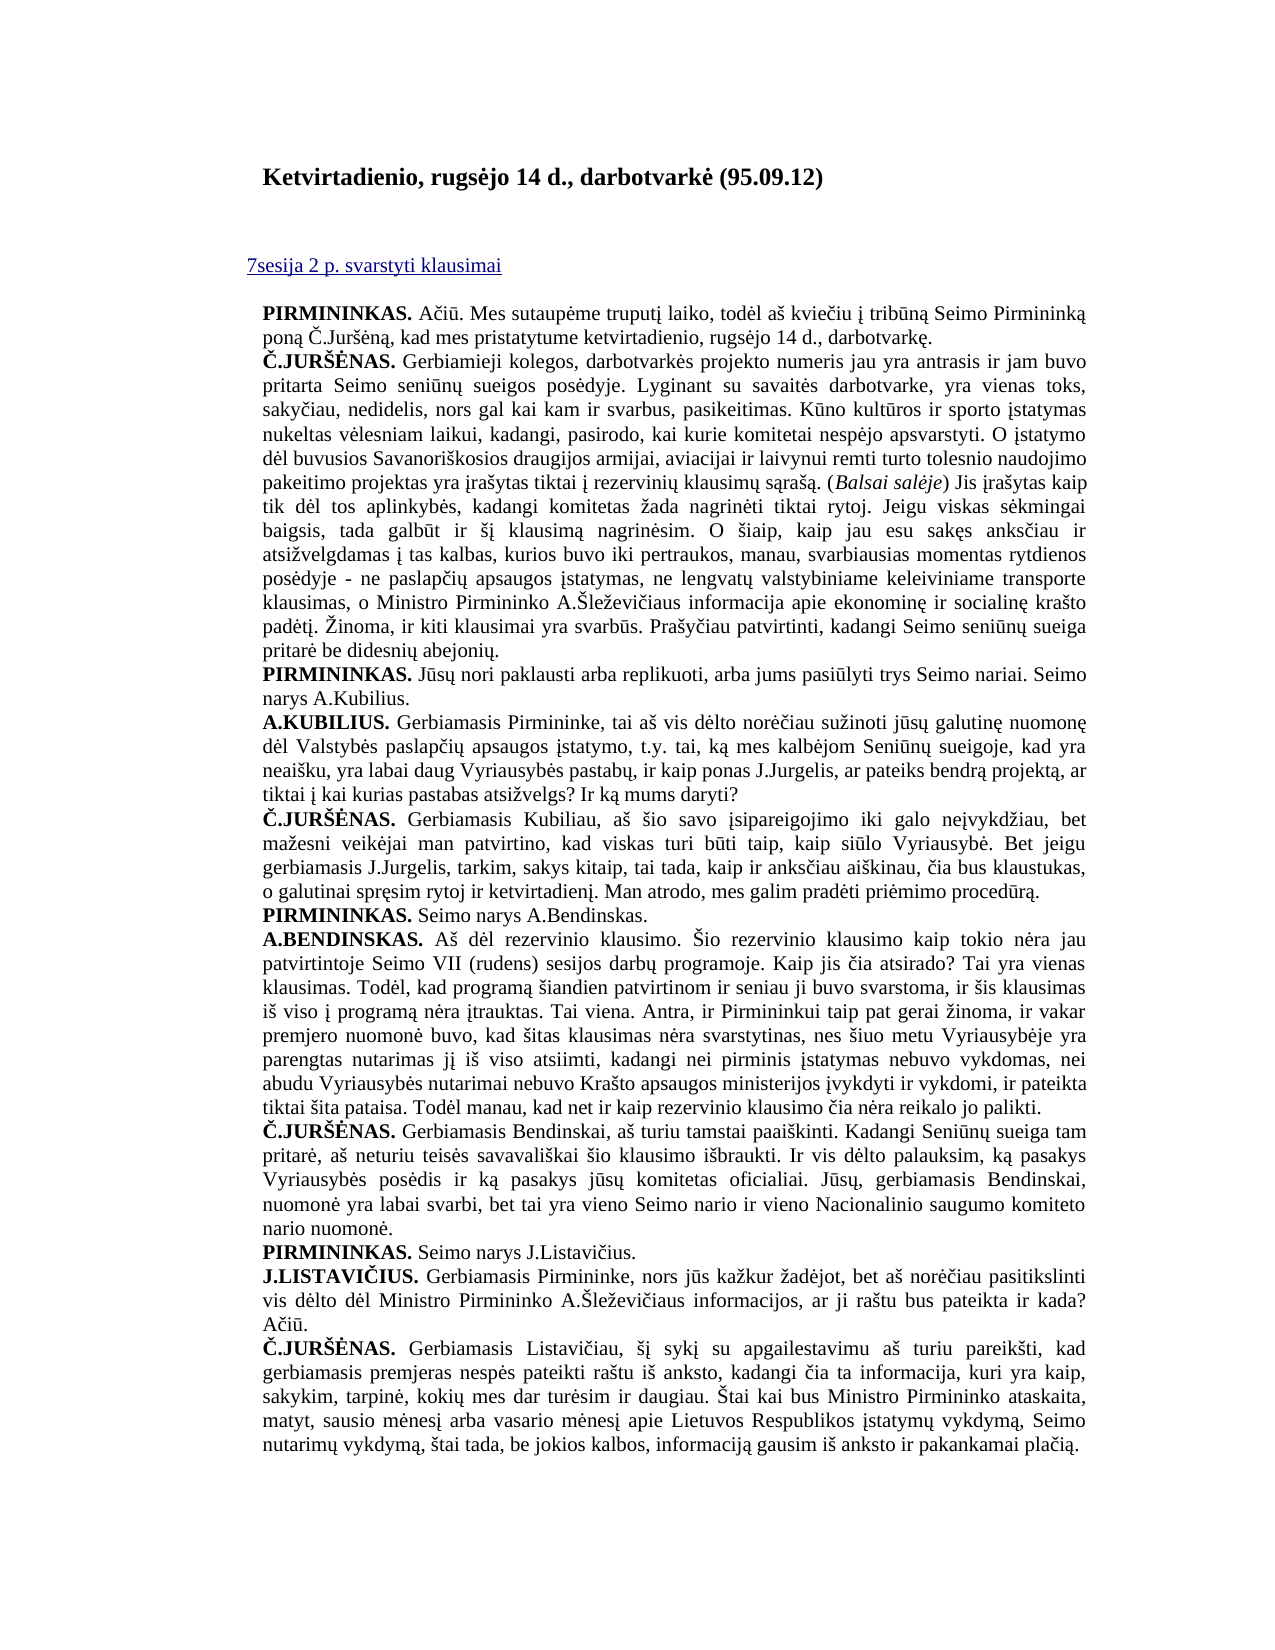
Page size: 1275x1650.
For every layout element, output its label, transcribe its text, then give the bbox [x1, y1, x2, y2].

text PIRMININKAS. Ačiū. Mes sutaupėme truputį laiko, todėl aš kviečiu į tribūną Seimo Pirmininką poną Č.Juršėną, kad mes pristatytume ketvirtadienio, rugsėjo 14 d., darbotvarkę. [262, 301, 1087, 349]
text J.LISTAVIČIUS. Gerbiamasis Pirmininke, nors jūs kažkur žadėjot, bet aš norėčiau pasitikslinti vis dėlto dėl Ministro Pirmininko A.Šleževičiaus informacijos, ar ji raštu bus pateikta ir kada? Ačiū. [262, 1264, 1087, 1336]
text PIRMININKAS. Seimo narys A.Bendinskas. [262, 903, 1087, 927]
text PIRMININKAS. Jūsų nori paklausti arba replikuoti, arba jums pasiūlyti trys Seimo nariai. Seimo narys A.Kubilius. [262, 662, 1087, 710]
text Č.JURŠĖNAS. Gerbiamasis Listavičiau, šį sykį su apgailestavimu aš turiu pareikšti, kad gerbiamasis premjeras nespės pateikti raštu iš anksto, kadangi čia ta informacija, kuri yra kaip, sakykim, tarpinė, kokių mes dar turėsim ir daugiau. Štai kai bus Ministro Pirmininko ataskaita, matyt, sausio mėnesį arba vasario mėnesį apie Lietuvos Respublikos įstatymų vykdymą, Seimo nutarimų vykdymą, štai tada, be jokios kalbos, informaciją gausim iš anksto ir pakankamai plačią. [262, 1336, 1087, 1456]
text Č.JURŠĖNAS. Gerbiamasis Bendinskai, aš turiu tamstai paaiškinti. Kadangi Seniūnų sueiga tam pritarė, aš neturiu teisės savavališkai šio klausimo išbraukti. Ir vis dėlto palauksim, ką pasakys Vyriausybės posėdis ir ką pasakys jūsų komitetas oficialiai. Jūsų, gerbiamasis Bendinskai, nuomonė yra labai svarbi, bet tai yra vieno Seimo nario ir vieno Nacionalinio saugumo komiteto nario nuomonė. [262, 1119, 1087, 1239]
text Ketvirtadienio, rugsėjo 14 d., darbotvarkė (95.09.12) [262, 162, 1087, 191]
text PIRMININKAS. Seimo narys J.Listavičius. [262, 1239, 1087, 1264]
text Č.JURŠĖNAS. Gerbiamieji kolegos, darbotvarkės projekto numeris jau yra antrasis ir jam buvo pritarta Seimo seniūnų sueigos posėdyje. Lyginant su savaitės darbotvarke, yra vienas toks, sakyčiau, nedidelis, nors gal kai kam ir svarbus, pasikeitimas. Kūno kultūros ir sporto įstatymas nukeltas vėlesniam laikui, kadangi, pasirodo, kai kurie komitetai nespėjo apsvarstyti. O įstatymo dėl buvusios Savanoriškosios draugijos armijai, aviacijai ir laivynui remti turto tolesnio naudojimo pakeitimo projektas yra įrašytas tiktai į rezervinių klausimų sąrašą. (Balsai salėje) Jis įrašytas kaip tik dėl tos aplinkybės, kadangi komitetas žada nagrinėti tiktai rytoj. Jeigu viskas sėkmingai baigsis, tada galbūt ir šį klausimą nagrinėsim. O šiaip, kaip jau esu sakęs anksčiau ir atsižvelgdamas į tas kalbas, kurios buvo iki pertraukos, manau, svarbiausias momentas rytdienos posėdyje - ne paslapčių apsaugos įstatymas, ne lengvatų valstybiniame keleiviniame transporte klausimas, o Ministro Pirmininko A.Šleževičiaus informacija apie ekonominę ir socialinę krašto padėtį. Žinoma, ir kiti klausimai yra svarbūs. Prašyčiau patvirtinti, kadangi Seimo seniūnų sueiga pritarė be didesnių abejonių. [262, 349, 1087, 662]
text A.KUBILIUS. Gerbiamasis Pirmininke, tai aš vis dėlto norėčiau sužinoti jūsų galutinę nuomonę dėl Valstybės paslapčių apsaugos įstatymo, t.y. tai, ką mes kalbėjom Seniūnų sueigoje, kad yra neaišku, yra labai daug Vyriausybės pastabų, ir kaip ponas J.Jurgelis, ar pateiks bendrą projektą, ar tiktai į kai kurias pastabas atsižvelgs? Ir ką mums daryti? [262, 710, 1087, 806]
text 7sesija 2 p. svarstyti klausimai [247, 253, 1087, 277]
text A.BENDINSKAS. Aš dėl rezervinio klausimo. Šio rezervinio klausimo kaip tokio nėra jau patvirtintoje Seimo VII (rudens) sesijos darbų programoje. Kaip jis čia atsirado? Tai yra vienas klausimas. Todėl, kad programą šiandien patvirtinom ir seniau ji buvo svarstoma, ir šis klausimas iš viso į programą nėra įtrauktas. Tai viena. Antra, ir Pirmininkui taip pat gerai žinoma, ir vakar premjero nuomonė buvo, kad šitas klausimas nėra svarstytinas, nes šiuo metu Vyriausybėje yra parengtas nutarimas jį iš viso atsiimti, kadangi nei pirminis įstatymas nebuvo vykdomas, nei abudu Vyriausybės nutarimai nebuvo Krašto apsaugos ministerijos įvykdyti ir vykdomi, ir pateikta tiktai šita pataisa. Todėl manau, kad net ir kaip rezervinio klausimo čia nėra reikalo jo palikti. [262, 927, 1087, 1119]
text Č.JURŠĖNAS. Gerbiamasis Kubiliau, aš šio savo įsipareigojimo iki galo neįvykdžiau, bet mažesni veikėjai man patvirtino, kad viskas turi būti taip, kaip siūlo Vyriausybė. Bet jeigu gerbiamasis J.Jurgelis, tarkim, sakys kitaip, tai tada, kaip ir anksčiau aiškinau, čia bus klaustukas, o galutinai spręsim rytoj ir ketvirtadienį. Man atrodo, mes galim pradėti priėmimo procedūrą. [262, 806, 1087, 903]
